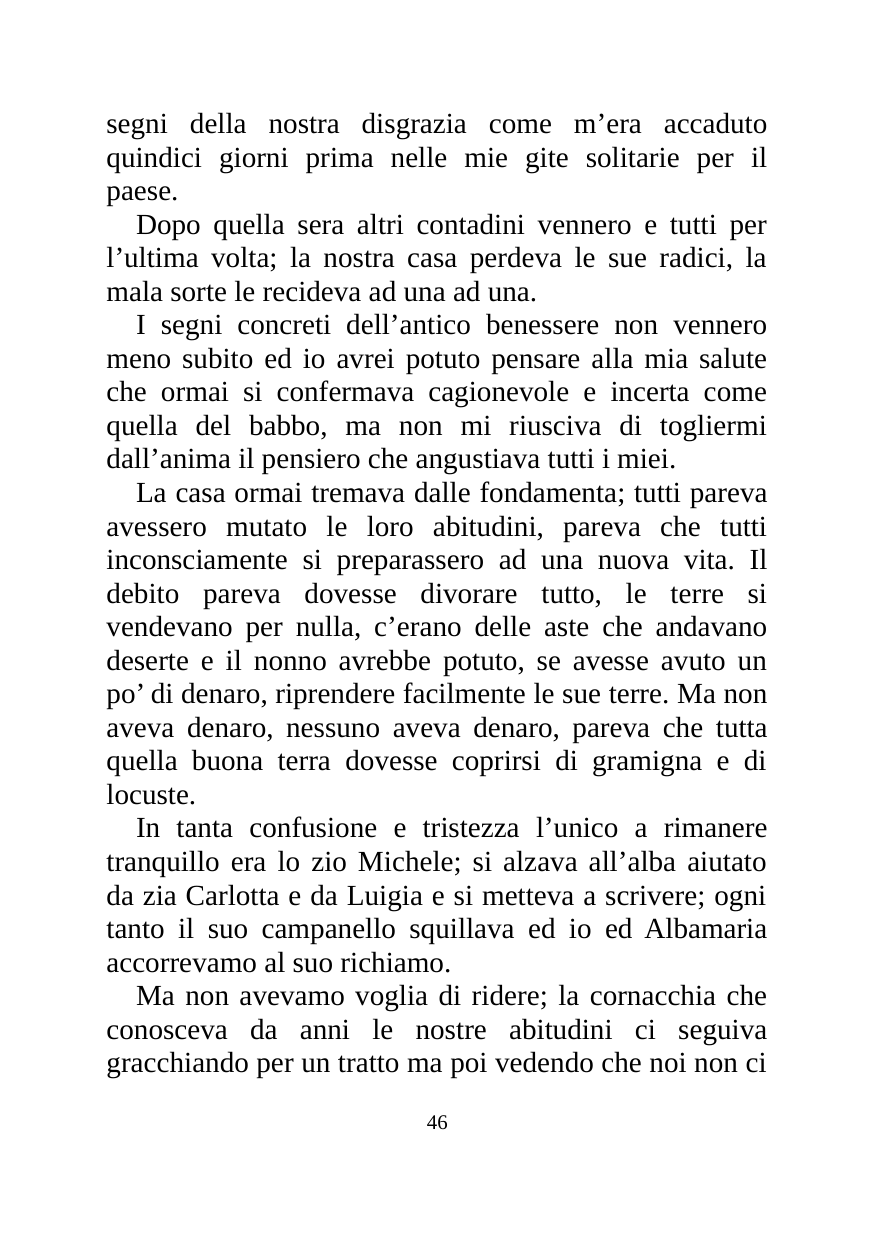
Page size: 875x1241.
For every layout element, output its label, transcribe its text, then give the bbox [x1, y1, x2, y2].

text La casa ormai tremava dalle fondamenta; tutti pareva avessero mutato le loro abitudini, pareva che tutti inconsciamente si preparassero ad una nuova vita. Il debito pareva dovesse divorare tutto, le terre si vendevano per nulla, c’erano delle aste che andavano deserte e il nonno avrebbe potuto, se avesse avuto un po’ di denaro, riprendere facilmente le sue terre. Ma non aveva denaro, nessuno aveva denaro, pareva che tutta quella buona terra dovesse coprirsi di gramigna e di locuste. [106, 475, 768, 811]
text I segni concreti dell’antico benessere non vennero meno subito ed io avrei potuto pensare alla mia salute che ormai si confermava cagionevole e incerta come quella del babbo, ma non mi riusciva di togliermi dall’anima il pensiero che angustiava tutti i miei. [106, 307, 768, 475]
text Ma non avevamo voglia di ridere; la cornacchia che conosceva da anni le nostre abitudini ci seguiva gracchiando per un tratto ma poi vedendo che noi non ci [106, 978, 768, 1079]
text segni della nostra disgrazia come m’era accaduto quindici giorni prima nelle mie gite solitarie per il paese. [106, 106, 768, 207]
text In tanta confusione e tristezza l’unico a rimanere tranquillo era lo zio Michele; si alzava all’alba aiutato da zia Carlotta e da Luigia e si metteva a scrivere; ogni tanto il suo campanello squillava ed io ed Albamaria accorrevamo al suo richiamo. [106, 811, 768, 978]
text Dopo quella sera altri contadini vennero e tutti per l’ultima volta; la nostra casa perdeva le sue radici, la mala sorte le recideva ad una ad una. [106, 207, 768, 307]
